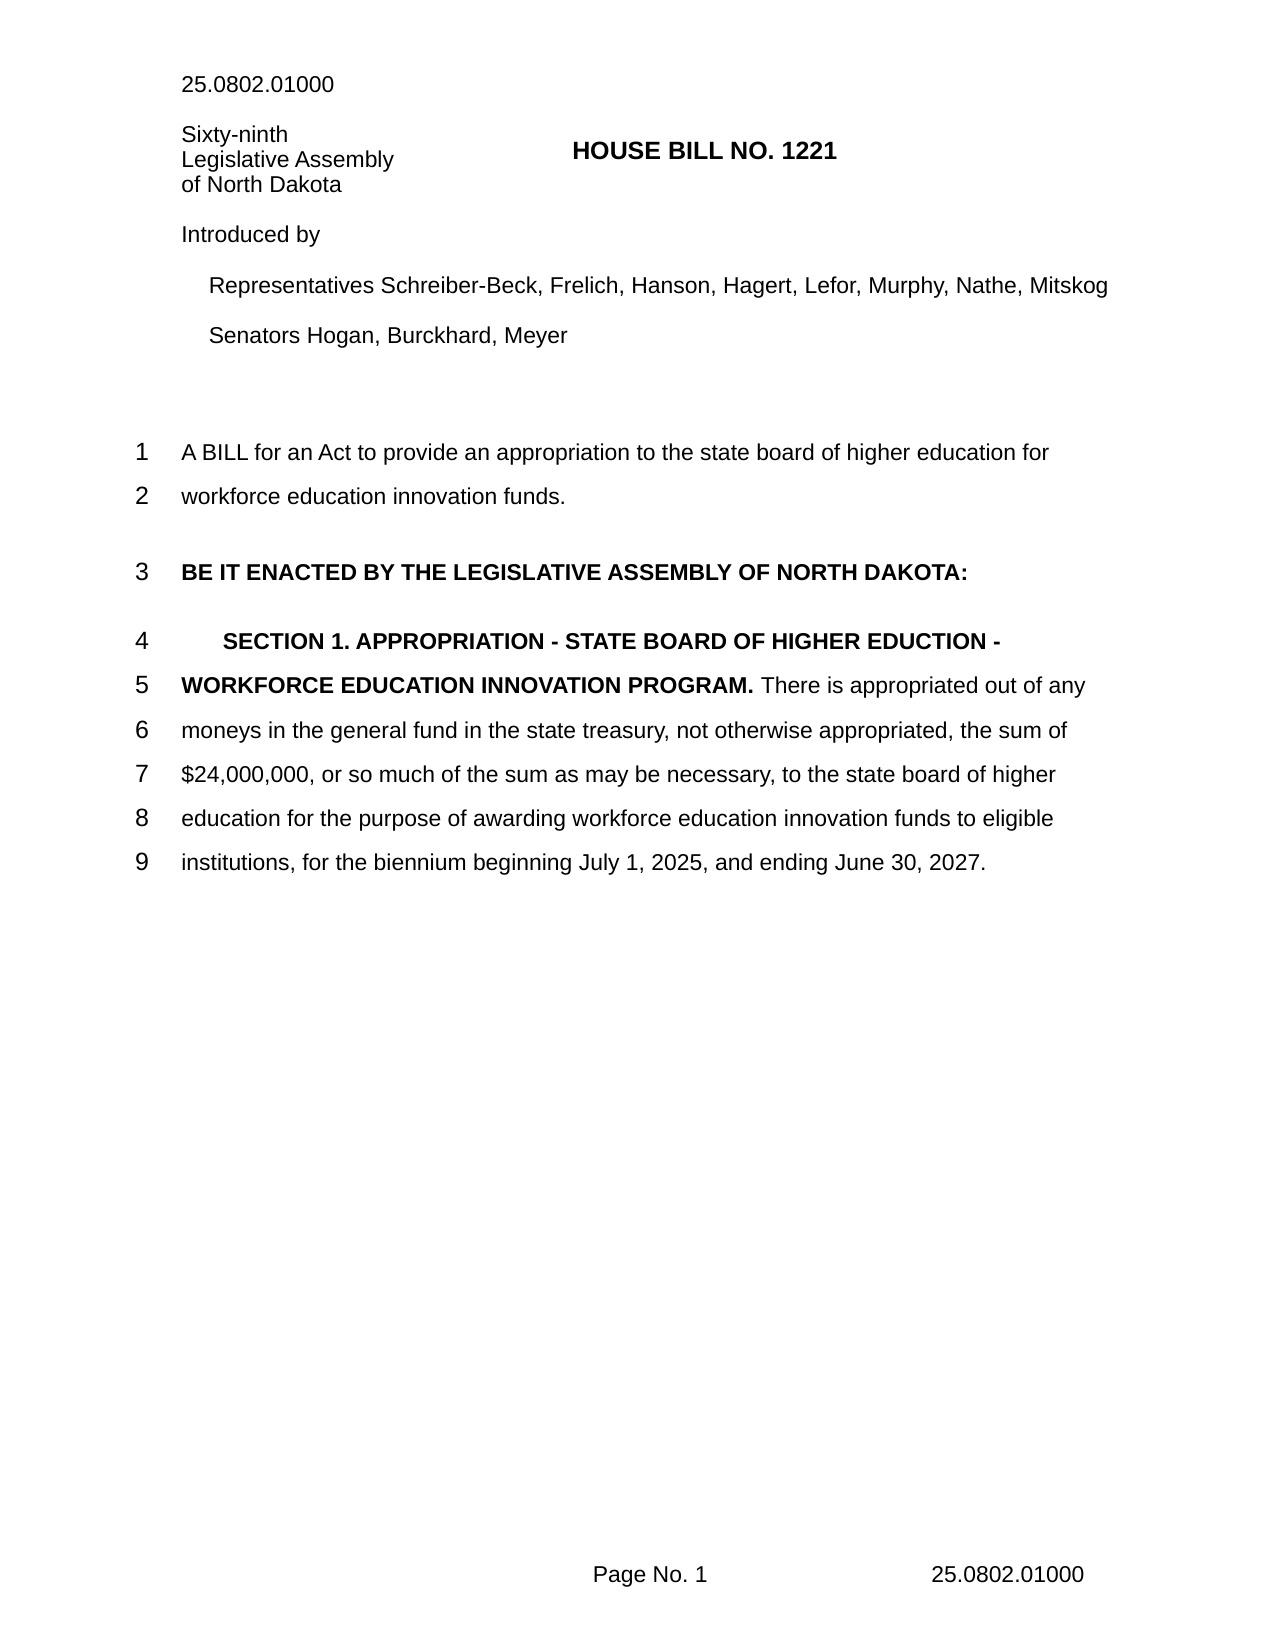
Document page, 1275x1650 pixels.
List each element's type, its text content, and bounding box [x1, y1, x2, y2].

text Senators Hogan, Burckhard, Meyer [208, 325, 1154, 348]
text Representatives Schreiber-Beck, Frelich, Hanson, Hagert, Lefor, Murphy, Nathe, Mitskog [208, 275, 1154, 298]
text Legislative Assembly [181, 148, 1154, 173]
text . [181, 73, 1154, 133]
title A BILL for an Act to provide an appropriation to the state board of higher education for workforce education innovation funds. [181, 425, 1154, 513]
text BE IT ENACTED BY THE LEGISLATIVE ASSEMBLY OF NORTH DAKOTA: [181, 545, 1154, 589]
text of North Dakota [181, 173, 1154, 198]
text Introduced by [181, 223, 1154, 248]
title BILL NO. [565, 136, 837, 165]
text SECTION 1. APPROPRIATION - STATE BOARD OF HIGHER EDUCTION - WORKFORCE EDUCATION INNOVATION PROGRAM. There is appropriated out of any moneys in the general fund in the state treasury, not otherwise appropriated, the sum of $24,000,000, or so much of the sum as may be necessary, to the state board of higher education for the purpose of awarding workforce education innovation funds to eligible institutions, for the biennium beginning July 1, 2025, and ending June 30, 2027. [181, 614, 1154, 880]
